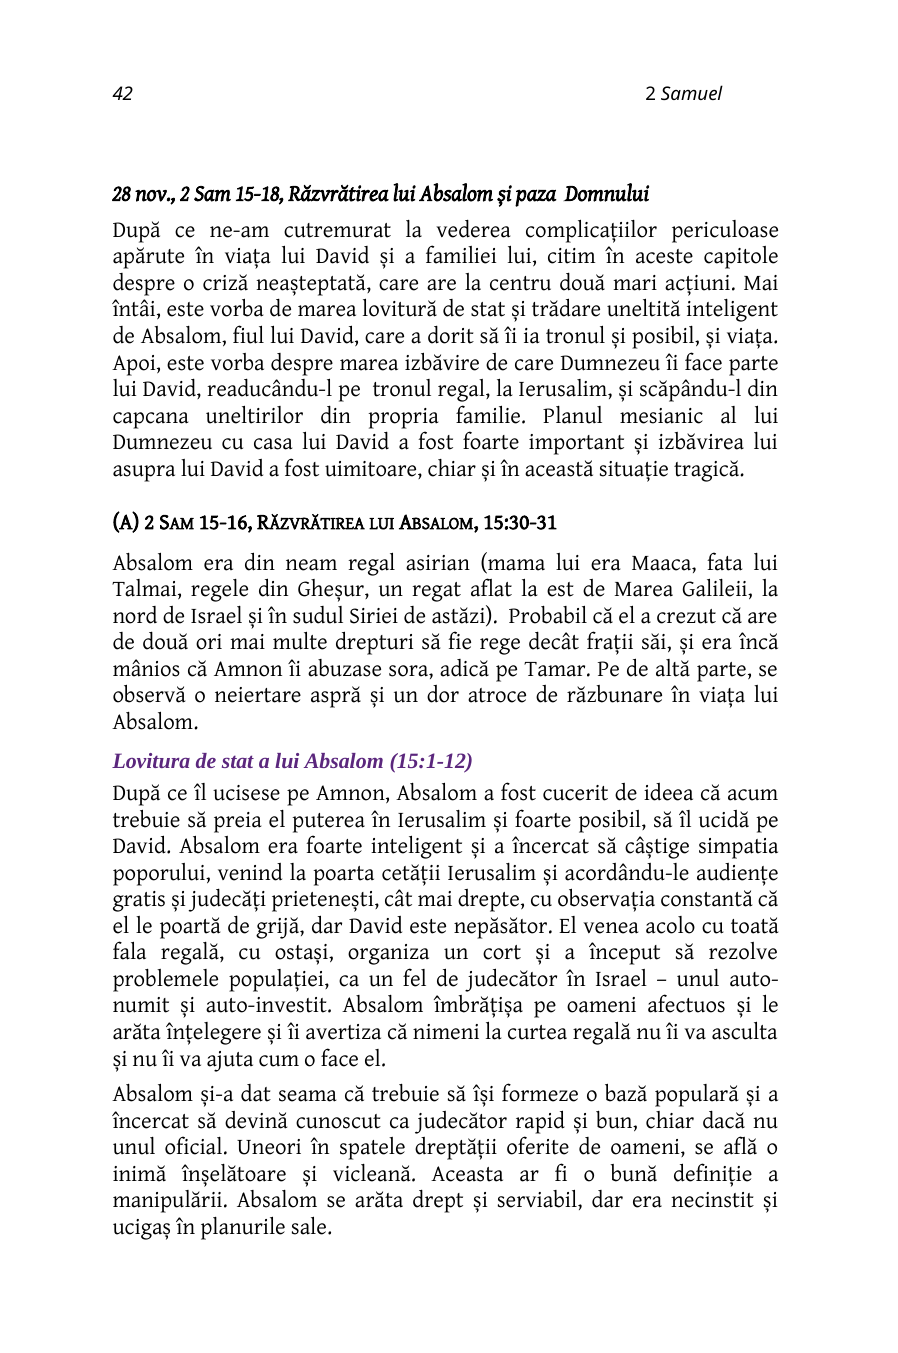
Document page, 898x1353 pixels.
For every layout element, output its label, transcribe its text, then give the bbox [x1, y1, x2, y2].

subtitle (A) 2 Sam 15-16, Răzvrătirea lui Absalom, 15:30-31 [112, 509, 779, 535]
text După ce îl ucisese pe Amnon, Absalom a fost cucerit de ideea că acum trebuie să preia el puterea în Ierusalim și foarte posibil, să îl ucidă pe David. Absalom era foarte inteligent și a încercat să câștige simpatia poporului, venind la poarta cetății Ierusalim și acordându-le audiențe gratis și judecăți prietenești, cât mai drepte, cu observația constantă că el le poartă de grijă, dar David este nepăsător. El venea acolo cu toată fala regală, cu ostași, organiza un cort și a început să rezolve problemele populației, ca un fel de judecător în Israel – unul auto-numit și auto-investit. Absalom îmbrățișa pe oameni afectuos și le arăta înțelegere și îi avertiza că nimeni la curtea regală nu îi va asculta și nu îi va ajuta cum o face el. [112, 780, 779, 1072]
text După ce ne-am cutremurat la vederea complicațiilor periculoase apărute în viața lui David și a familiei lui, citim în aceste capitole despre o criză neașteptată, care are la centru două mari acțiuni. Mai întâi, este vorba de marea lovitură de stat și trădare uneltită inteligent de Absalom, fiul lui David, care a dorit să îi ia tronul și posibil, și viața. Apoi, este vorba despre marea izbăvire de care Dumnezeu îi face parte lui David, readucându-l pe tronul regal, la Ierusalim, și scăpându-l din capcana uneltirilor din propria familie. Planul mesianic al lui Dumnezeu cu casa lui David a fost foarte important și izbăvirea lui asupra lui David a fost uimitoare, chiar și în această situație tragică. [112, 217, 779, 482]
text Absalom și-a dat seama că trebuie să își formeze o bază populară și a încercat să devină cunoscut ca judecător rapid și bun, chiar dacă nu unul oficial. Uneori în spatele dreptății oferite de oameni, se află o inimă înșelătoare și vicleană. Aceasta ar fi o bună definiție a manipulării. Absalom se arăta drept și serviabil, dar era necinstit și ucigaș în planurile sale. [112, 1081, 779, 1241]
subtitle Lovitura de stat a lui Absalom (15:1-12) [112, 748, 779, 773]
text Absalom era din neam regal asirian (mama lui era Maaca, fata lui Talmai, regele din Gheșur, un regat aflat la est de Marea Galileii, la nord de Israel și în sudul Siriei de astăzi). Probabil că el a crezut că are de două ori mai multe drepturi să fie rege decât frații săi, și era încă mânios că Amnon îi abuzase sora, adică pe Tamar. Pe de altă parte, se observă o neiertare aspră și un dor atroce de răzbunare în viața lui Absalom. [112, 550, 779, 736]
subtitle 28 nov., 2 Sam 15-18, Răzvrătirea lui Absalom și paza Domnului [112, 181, 779, 206]
